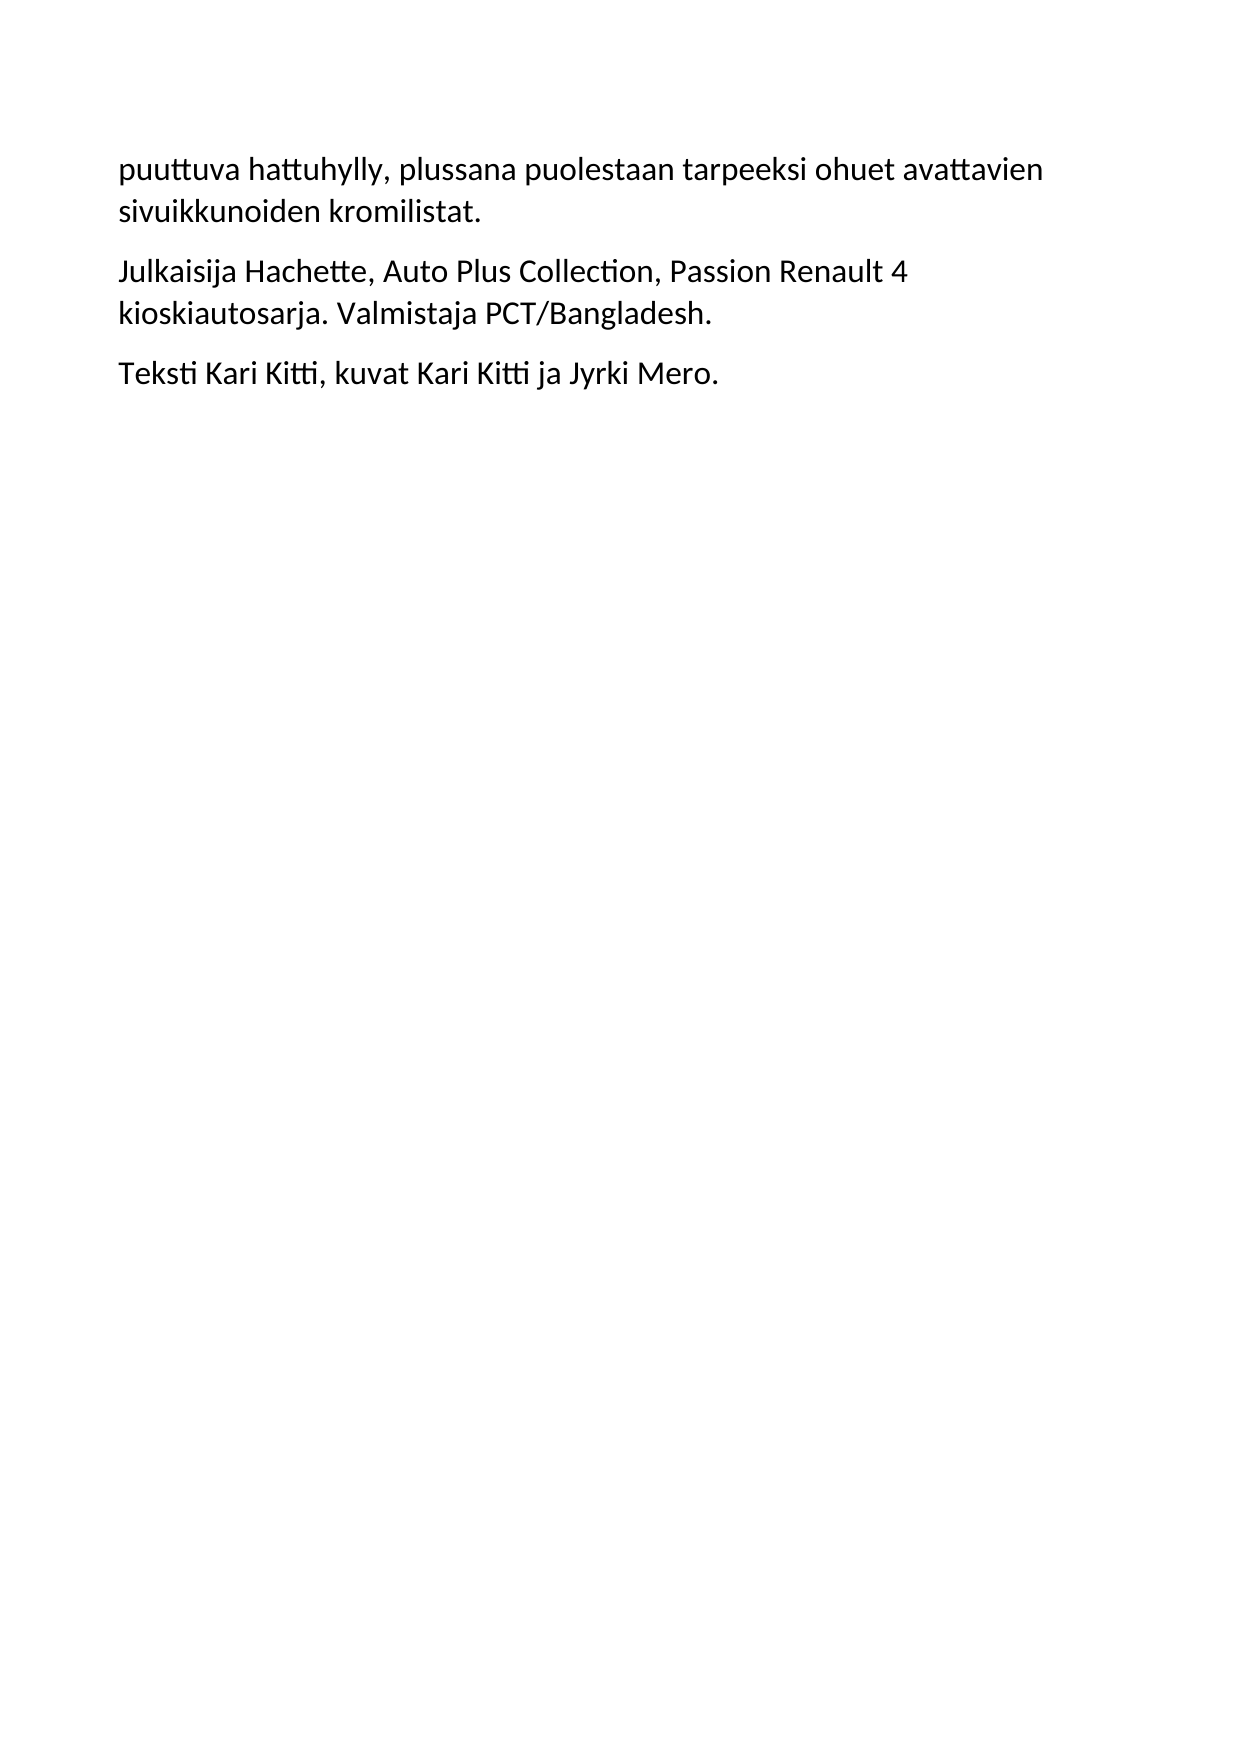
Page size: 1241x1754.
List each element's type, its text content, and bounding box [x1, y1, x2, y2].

text Julkaisija Hachette, Auto Plus Collection, Passion Renault 4 kioskiautosarja. Valmistaja PCT/Bangladesh. [118, 250, 1122, 333]
text puuttuva hattuhylly, plussana puolestaan tarpeeksi ohuet avattavien sivuikkunoiden kromilistat. [118, 148, 1122, 231]
text Teksti Kari Kitti, kuvat Kari Kitti ja Jyrki Mero. [118, 352, 1122, 392]
